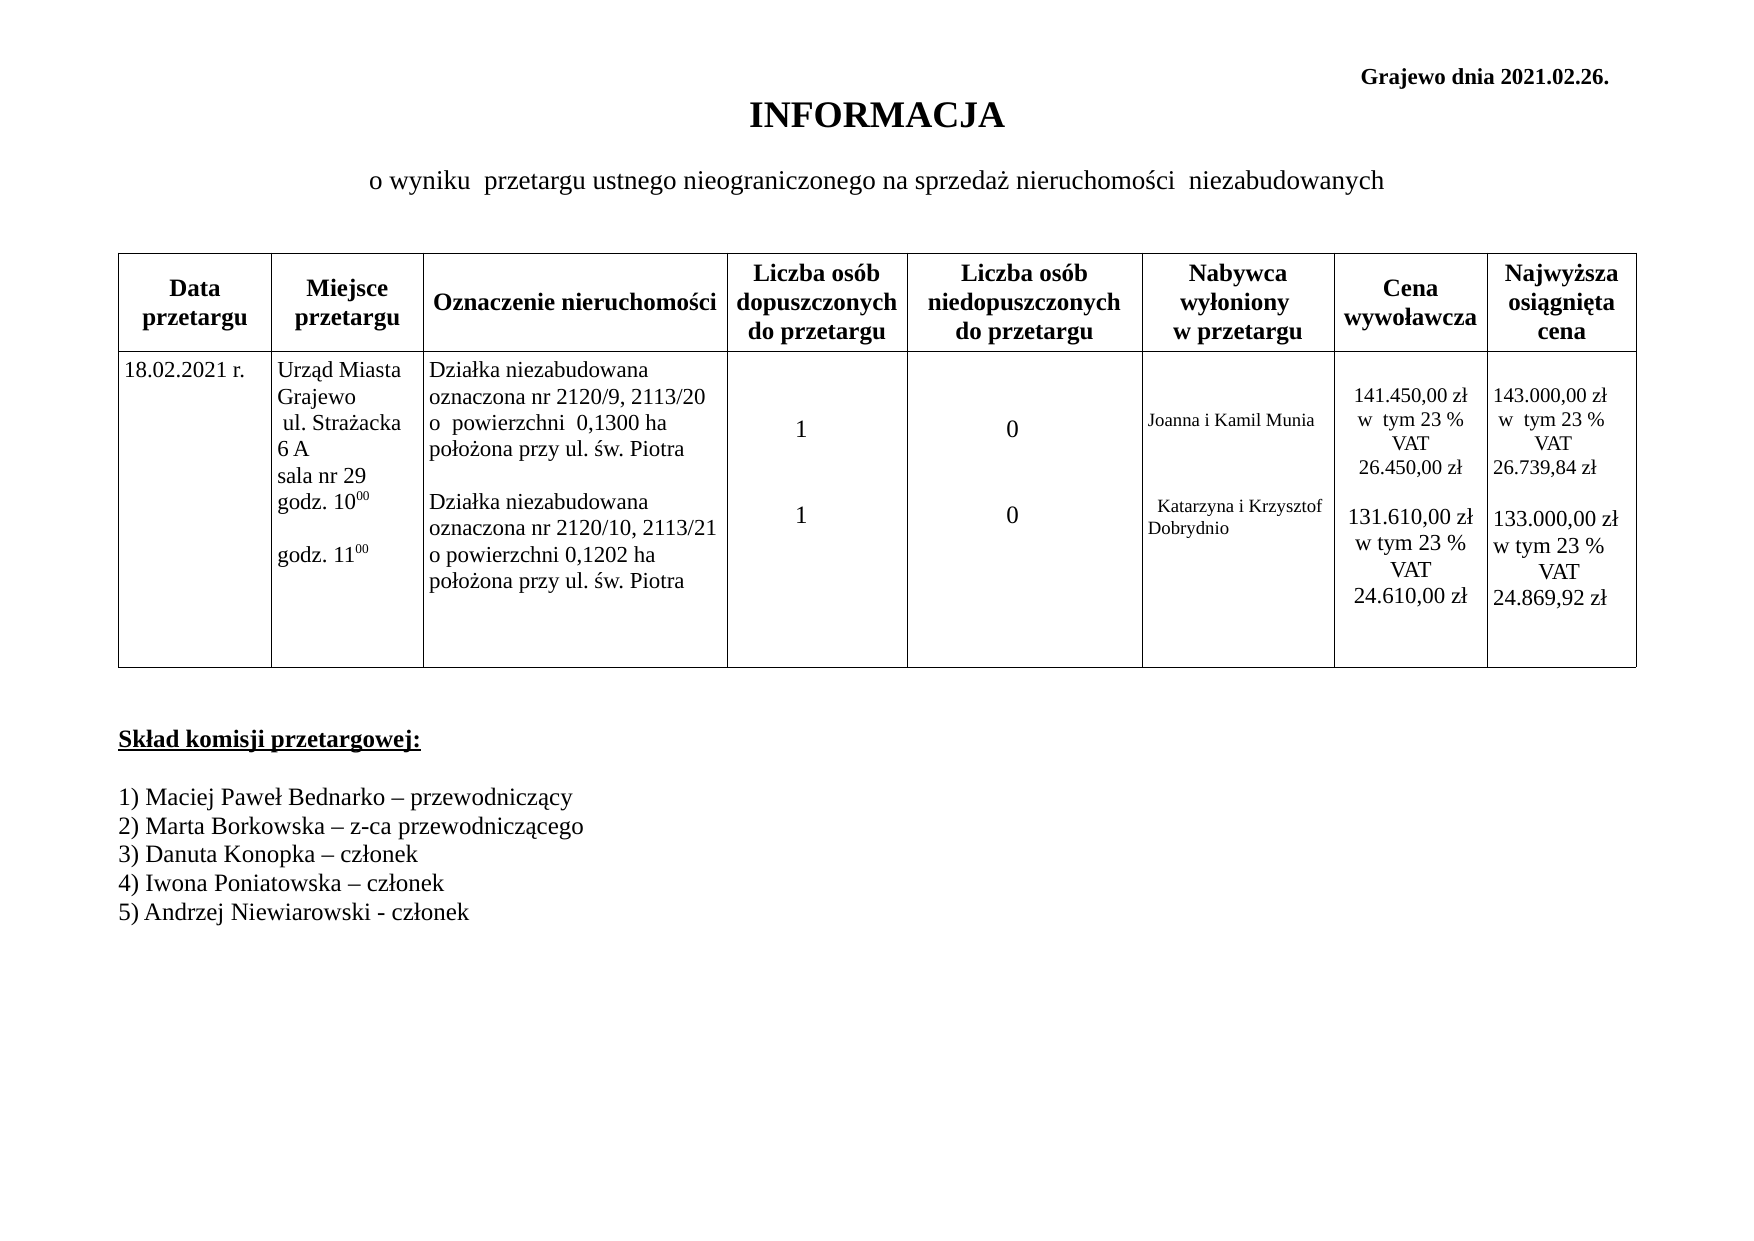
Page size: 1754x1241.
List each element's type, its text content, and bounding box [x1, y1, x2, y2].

table_cell Działka niezabudowana oznaczona nr 2120/9, 2113/20 o powierzchni 0,1300 ha położona przy ul. św. Piotra Działka niezabudowana oznaczona nr 2120/10, 2113/21 o powierzchni 0,1202 ha położona przy ul. św. Piotra [424, 352, 727, 667]
text Grajewo dnia 2021.02.26. [118, 49, 1636, 92]
table_header Liczba osób dopuszczonych do przetargu [728, 254, 907, 351]
text 1) Maciej Paweł Bednarko – przewodniczący [118, 782, 1636, 811]
text 2) Marta Borkowska – z-ca przewodniczącego [118, 811, 1636, 839]
table_header Nabywca wyłoniony w przetargu [1143, 254, 1334, 351]
text 3) Danuta Konopka – członek [118, 839, 1636, 868]
table_header Oznaczenie nieruchomości [424, 254, 727, 351]
table_cell 0 0 [908, 352, 1142, 667]
table_cell Joanna i Kamil Munia Katarzyna i Krzysztof Dobrydnio [1143, 352, 1334, 667]
table_header Miejsce przetargu [272, 254, 423, 351]
text 4) Iwona Poniatowska – członek [118, 868, 1636, 897]
text Skład komisji przetargowej: [118, 724, 1636, 753]
table_header Data przetargu [119, 254, 271, 351]
table_cell 141.450,00 zł w tym 23 % VAT 26.450,00 zł 131.610,00 zł w tym 23 % VAT 24.610,00 zł [1335, 352, 1487, 667]
table_header Najwyższa osiągnięta cena [1488, 254, 1636, 351]
table_cell 143.000,00 zł w tym 23 % VAT 26.739,84 zł 133.000,00 zł w tym 23 % VAT 24.869,92 zł [1488, 352, 1636, 667]
text INFORMACJA [118, 92, 1636, 135]
text o wyniku przetargu ustnego nieograniczonego na sprzedaż nieruchomości niezabudowanych [118, 164, 1636, 195]
table_header Liczba osób niedopuszczonych do przetargu [908, 254, 1142, 351]
table_cell Urząd Miasta Grajewo ul. Strażacka 6 A sala nr 29 godz. 1000 godz. 1100 [272, 352, 423, 667]
table_cell 18.02.2021 r. [119, 352, 271, 667]
table_cell 1 1 [728, 352, 907, 667]
text 5) Andrzej Niewiarowski - członek [118, 897, 1636, 926]
table_header Cena wywoławcza [1335, 254, 1487, 351]
